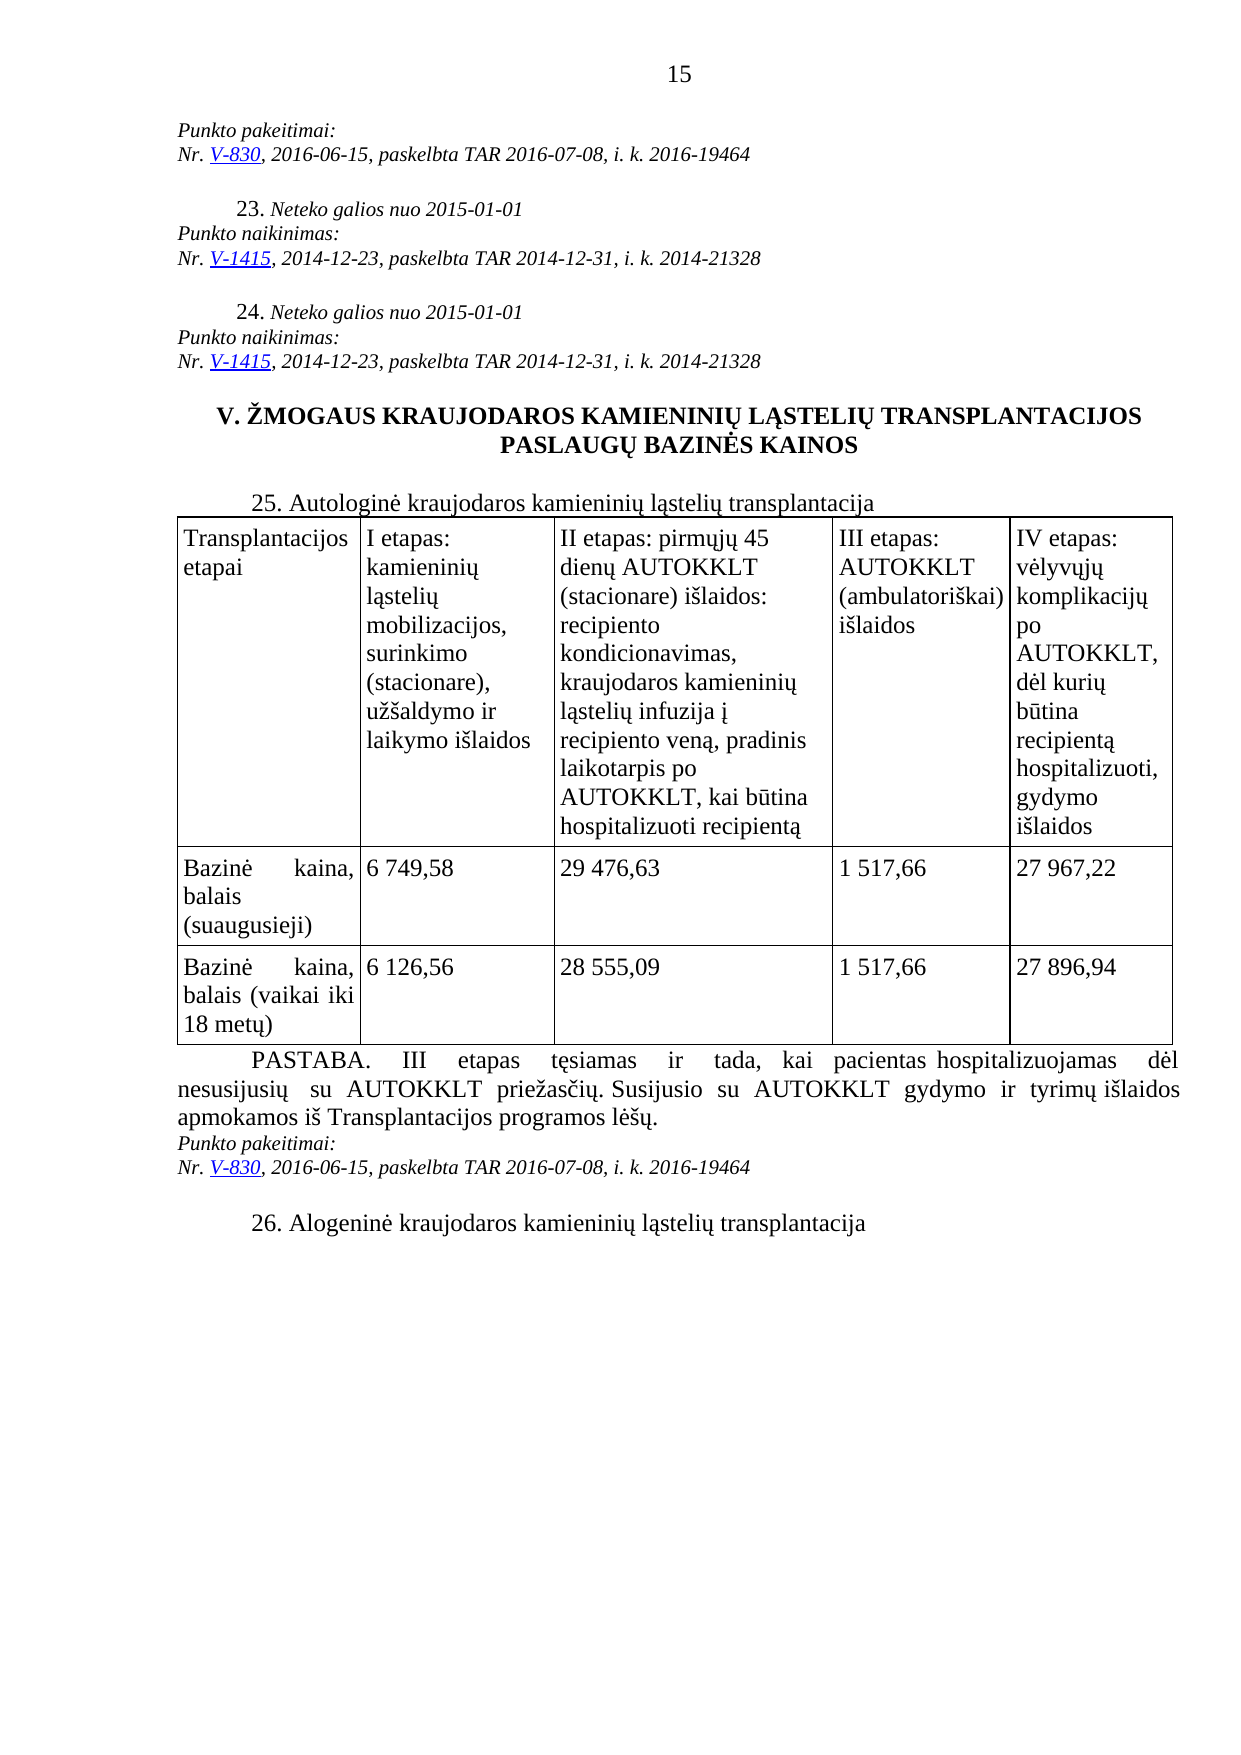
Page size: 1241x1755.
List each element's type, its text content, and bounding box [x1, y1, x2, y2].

text V. ŽMOGAUS KRAUJODAROS KAMIENINIŲ LĄSTELIŲ TRANSPLANTACIJOS PASLAUGŲ BAZINĖS KAINOS [177, 401, 1181, 459]
text Punkto pakeitimai: [177, 118, 1181, 142]
table_header III etapas: AUTOKKLT (ambulatoriškai) išlaidos [833, 518, 1009, 846]
table_header IV etapas: vėlyvųjų komplikacijų po AUTOKKLT, dėl kurių būtina recipientą hospitalizuoti, gydymo išlaidos [1011, 518, 1172, 846]
table_cell 27 967,22 [1011, 847, 1172, 945]
table_header Transplantacijos etapai [178, 518, 360, 846]
text Nr. V-830, 2016-06-15, paskelbta TAR 2016-07-08, i. k. 2016-19464 [177, 142, 1181, 166]
table_cell 1 517,66 [833, 847, 1009, 945]
table_header I etapas: kamieninių ląstelių mobilizacijos, surinkimo (stacionare), užšaldymo ir laikymo išlaidos [361, 518, 554, 846]
table_cell 28 555,09 [555, 946, 832, 1044]
text Nr. V-830, 2016-06-15, paskelbta TAR 2016-07-08, i. k. 2016-19464 [177, 1155, 1181, 1179]
text Nr. V-1415, 2014-12-23, paskelbta TAR 2014-12-31, i. k. 2014-21328 [177, 245, 1181, 269]
text 23. Neteko galios nuo 2015-01-01 [177, 195, 1181, 221]
table_cell 27 896,94 [1011, 946, 1172, 1044]
text Punkto naikinimas: [177, 221, 1181, 245]
text 24. Neteko galios nuo 2015-01-01 [177, 298, 1181, 324]
text 26. Alogeninė kraujodaros kamieninių ląstelių transplantacija [177, 1208, 1181, 1237]
text Punkto pakeitimai: [177, 1131, 1181, 1155]
text 25. Autologinė kraujodaros kamieninių ląstelių transplantacija [177, 488, 1181, 516]
table_cell Bazinė kaina, balais (suaugusieji) [178, 847, 360, 945]
text Punkto naikinimas: [177, 324, 1181, 349]
table_header II etapas: pirmųjų 45 dienų AUTOKKLT (stacionare) išlaidos: recipiento kondicionavimas, kraujodaros kamieninių ląstelių infuzija į recipiento veną, pradinis laikotarpis po AUTOKKLT, kai būtina hospitalizuoti recipientą [555, 518, 832, 846]
text Nr. V-1415, 2014-12-23, paskelbta TAR 2014-12-31, i. k. 2014-21328 [177, 349, 1181, 373]
table_cell 1 517,66 [833, 946, 1009, 1044]
table_cell Bazinė kaina, balais (vaikai iki 18 metų) [178, 946, 360, 1044]
table_cell 6 126,56 [361, 946, 554, 1044]
table_cell 29 476,63 [555, 847, 832, 945]
table_cell 6 749,58 [361, 847, 554, 945]
text PASTABA. III etapas tęsiamas ir tada, kai pacientas hospitalizuojamas dėl nesusijusių su AUTOKKLT priežasčių. Susijusio su AUTOKKLT gydymo ir tyrimų išlaidos apmokamos iš Transplantacijos programos lėšų. [177, 1045, 1181, 1131]
